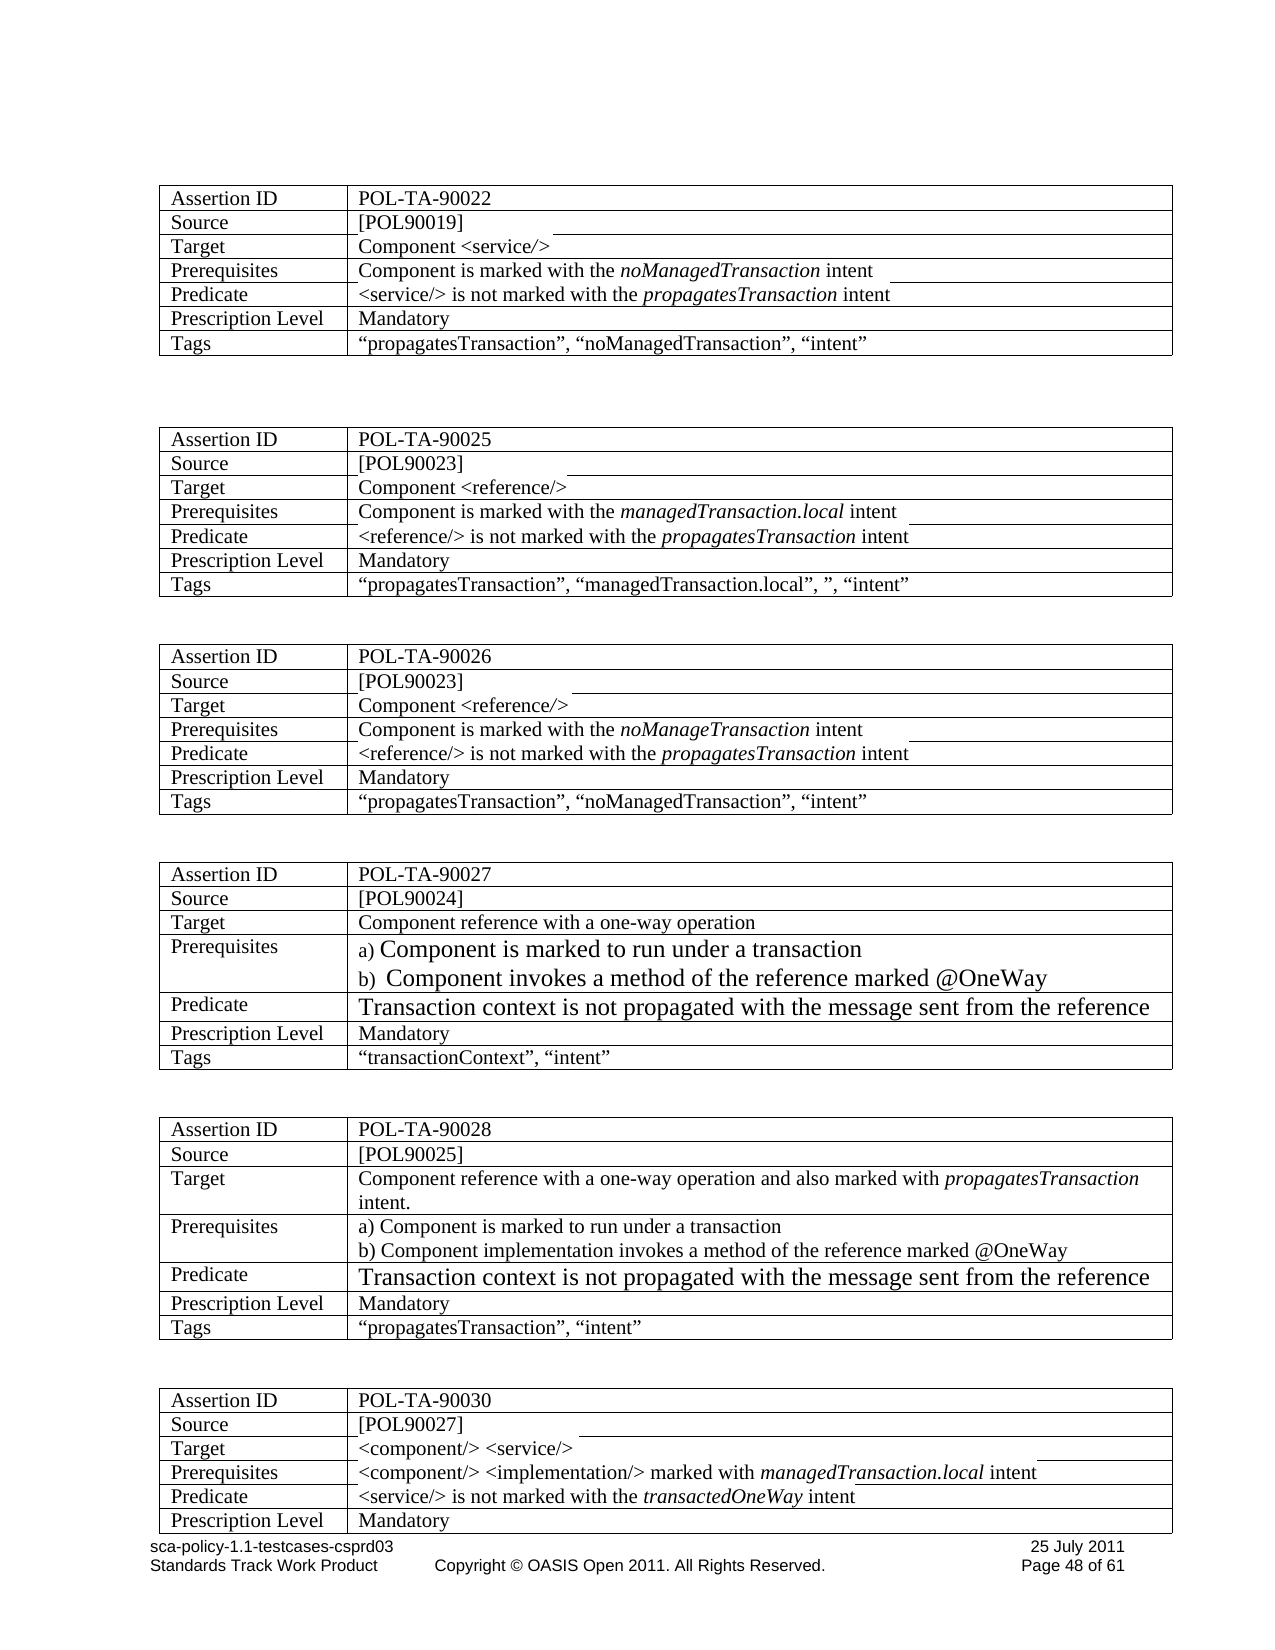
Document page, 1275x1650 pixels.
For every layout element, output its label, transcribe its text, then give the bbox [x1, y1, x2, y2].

table_cell Prerequisites [160, 1461, 347, 1484]
table_cell Tags [160, 1316, 347, 1339]
table_cell Prescription Level [160, 1292, 347, 1315]
table_cell <reference/> is not marked with the propagatesTransaction intent [348, 742, 1172, 765]
table_cell Prerequisites [160, 500, 347, 523]
table_cell Source [160, 887, 347, 910]
table_cell Source [160, 211, 347, 234]
table_cell [POL90025] [348, 1142, 1172, 1166]
table_cell “propagatesTransaction”, “intent” [348, 1316, 1172, 1339]
table_cell “propagatesTransaction”, “managedTransaction.local”, ”, “intent” [348, 573, 1172, 596]
table_header POL-TA-90022 [348, 186, 1172, 209]
table_cell Source [160, 1413, 347, 1436]
table_cell Component is marked with the managedTransaction.local intent [348, 500, 1172, 523]
table_cell Mandatory [348, 1022, 1172, 1045]
table_cell Component reference with a one-way operation and also marked with propagatesTransaction intent. [348, 1167, 1172, 1214]
table_cell Predicate [160, 525, 347, 548]
table_header Assertion ID [160, 1118, 347, 1141]
table_cell Prerequisites [160, 935, 347, 992]
table_header POL-TA-90028 [348, 1118, 1172, 1141]
table_cell <reference/> is not marked with the propagatesTransaction intent [348, 525, 1172, 548]
table_cell <component/> <implementation/> marked with managedTransaction.local intent [348, 1461, 1172, 1484]
table_cell Predicate [160, 1485, 347, 1508]
table_cell Transaction context is not propagated with the message sent from the reference [348, 993, 1172, 1021]
table_cell Prescription Level [160, 1509, 347, 1532]
table_cell Component <service/> [348, 235, 1172, 258]
table_cell a) Component is marked to run under a transaction b) Component invokes a method of the reference marked @OneWay [348, 935, 1172, 992]
table_header POL-TA-90027 [348, 863, 1172, 886]
table_header POL-TA-90026 [348, 645, 1172, 668]
table_header Assertion ID [160, 428, 347, 451]
table_cell Source [160, 670, 347, 693]
table_cell Prerequisites [160, 718, 347, 741]
table_cell Prescription Level [160, 1022, 347, 1045]
table_cell Prescription Level [160, 549, 347, 572]
table_cell Component is marked with the noManagedTransaction intent [348, 259, 1172, 282]
table_cell Transaction context is not propagated with the message sent from the reference [348, 1263, 1172, 1291]
table_cell Mandatory [348, 766, 1172, 789]
table_cell Tags [160, 573, 347, 596]
table_cell Mandatory [348, 1292, 1172, 1315]
table_cell Component is marked with the noManageTransaction intent [348, 718, 1172, 741]
table_cell “transactionContext”, “intent” [348, 1046, 1172, 1069]
table_cell Prescription Level [160, 766, 347, 789]
table_cell Component reference with a one-way operation [348, 911, 1172, 934]
table_cell Target [160, 476, 347, 499]
table_cell Predicate [160, 1263, 347, 1291]
table_cell Prerequisites [160, 1215, 347, 1262]
table_cell <service/> is not marked with the transactedOneWay intent [348, 1485, 1172, 1508]
table_cell Component <reference/> [348, 694, 1172, 717]
table_cell Predicate [160, 993, 347, 1021]
table_cell Tags [160, 790, 347, 813]
table_cell [POL90019] [348, 211, 1172, 234]
table_cell [POL90027] [348, 1413, 1172, 1436]
table_cell Mandatory [348, 1509, 1172, 1532]
table_cell [POL90024] [348, 887, 1172, 910]
table_cell Source [160, 452, 347, 475]
table_header Assertion ID [160, 186, 347, 209]
table_cell [POL90023] [348, 670, 1172, 693]
table_cell “propagatesTransaction”, “noManagedTransaction”, “intent” [348, 790, 1172, 813]
table_header Assertion ID [160, 1389, 347, 1412]
table_cell Tags [160, 331, 347, 354]
table_cell <component/> <service/> [348, 1437, 1172, 1460]
table_cell Target [160, 694, 347, 717]
table_header Assertion ID [160, 863, 347, 886]
table_cell a) Component is marked to run under a transaction b) Component implementation invokes a method of the reference marked @OneWay [348, 1215, 1172, 1262]
table_cell Tags [160, 1046, 347, 1069]
table_header Assertion ID [160, 645, 347, 668]
table_cell Prescription Level [160, 307, 347, 330]
table_cell Mandatory [348, 549, 1172, 572]
table_cell [POL90023] [348, 452, 1172, 475]
table_cell Mandatory [348, 307, 1172, 330]
table_cell Target [160, 1437, 347, 1460]
table_cell Target [160, 1167, 347, 1214]
table_header POL-TA-90025 [348, 428, 1172, 451]
table_cell Component <reference/> [348, 476, 1172, 499]
table_cell Predicate [160, 742, 347, 765]
table_header POL-TA-90030 [348, 1389, 1172, 1412]
table_cell “propagatesTransaction”, “noManagedTransaction”, “intent” [348, 331, 1172, 354]
table_cell Target [160, 235, 347, 258]
table_cell Prerequisites [160, 259, 347, 282]
table_cell Target [160, 911, 347, 934]
table_cell <service/> is not marked with the propagatesTransaction intent [348, 283, 1172, 306]
table_cell Predicate [160, 283, 347, 306]
table_cell Source [160, 1142, 347, 1166]
